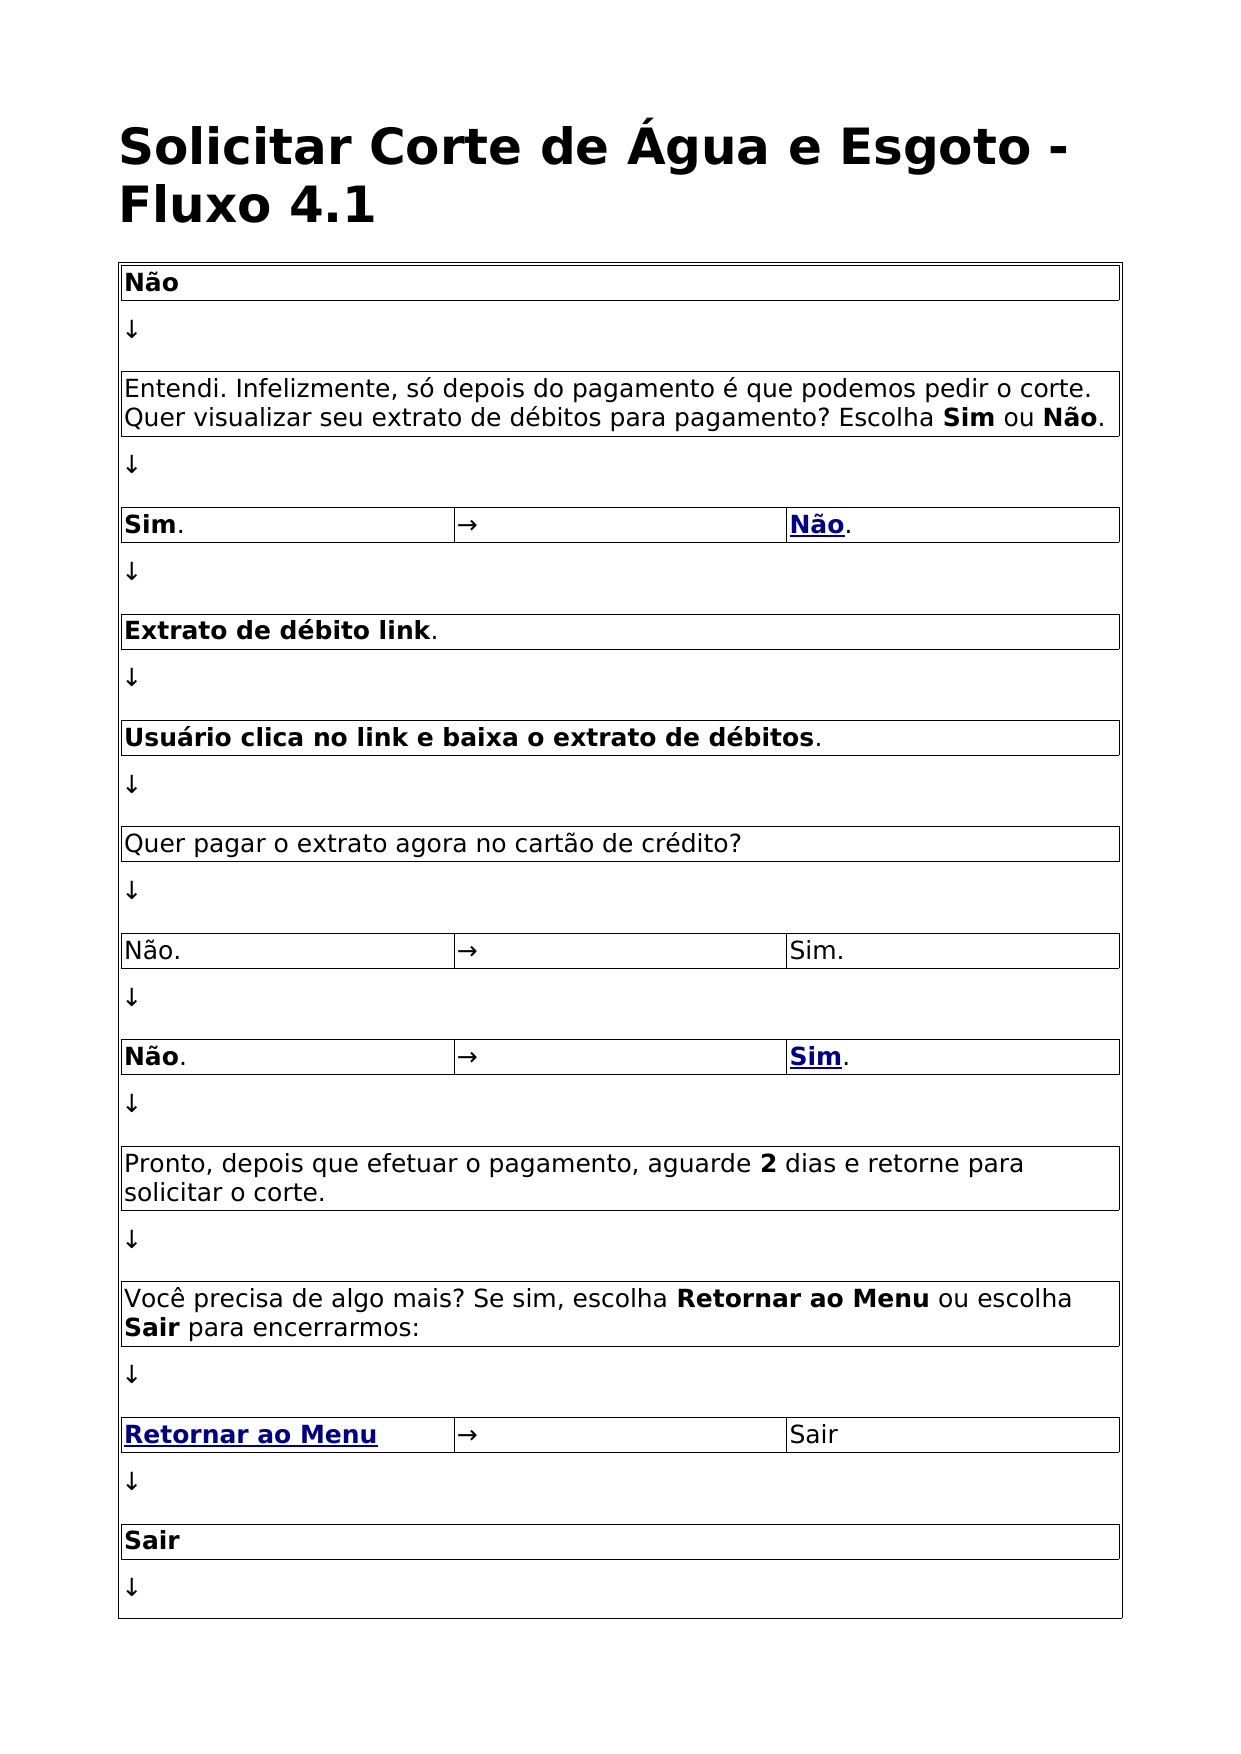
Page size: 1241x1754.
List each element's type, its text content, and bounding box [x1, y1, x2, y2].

table_header → [455, 1418, 786, 1452]
table_header ↓ ↓ ↓ ↓ ↓ ↓ ↓ ↓ ↓ ↓ ↓ ↓ [119, 263, 1122, 1618]
subtitle Solicitar Corte de Água e Esgoto - Fluxo 4.1 [118, 118, 1122, 234]
table_header Usuário clica no link e baixa o extrato de débitos. [122, 721, 1119, 755]
table_header Sair [787, 1418, 1119, 1452]
table_header Retornar ao Menu [122, 1418, 454, 1452]
table_header Sair [122, 1525, 1119, 1558]
table_header Entendi. Infelizmente, só depois do pagamento é que podemos pedir o corte. Quer visualizar seu extrato de débitos para pagamento? Escolha Sim ou Não. [122, 372, 1119, 436]
table_header Quer pagar o extrato agora no cartão de crédito? [122, 827, 1119, 861]
table_header Sim. [122, 508, 454, 542]
table_header → [455, 508, 786, 542]
table_header Não. [122, 1040, 454, 1074]
table_header Você precisa de algo mais? Se sim, escolha Retornar ao Menu ou escolha Sair para encerrarmos: [122, 1282, 1119, 1346]
table_header Extrato de débito link. [122, 615, 1119, 648]
table_header Pronto, depois que efetuar o pagamento, aguarde 2 dias e retorne para solicitar o corte. [122, 1147, 1119, 1210]
table_header Sim. [787, 1040, 1119, 1074]
table_header → [455, 934, 786, 968]
table_header → [455, 1040, 786, 1074]
table_header Sim. [787, 934, 1119, 968]
table_header Não. [787, 508, 1119, 542]
table_header Não [122, 266, 1119, 300]
table_header Não. [122, 934, 454, 968]
